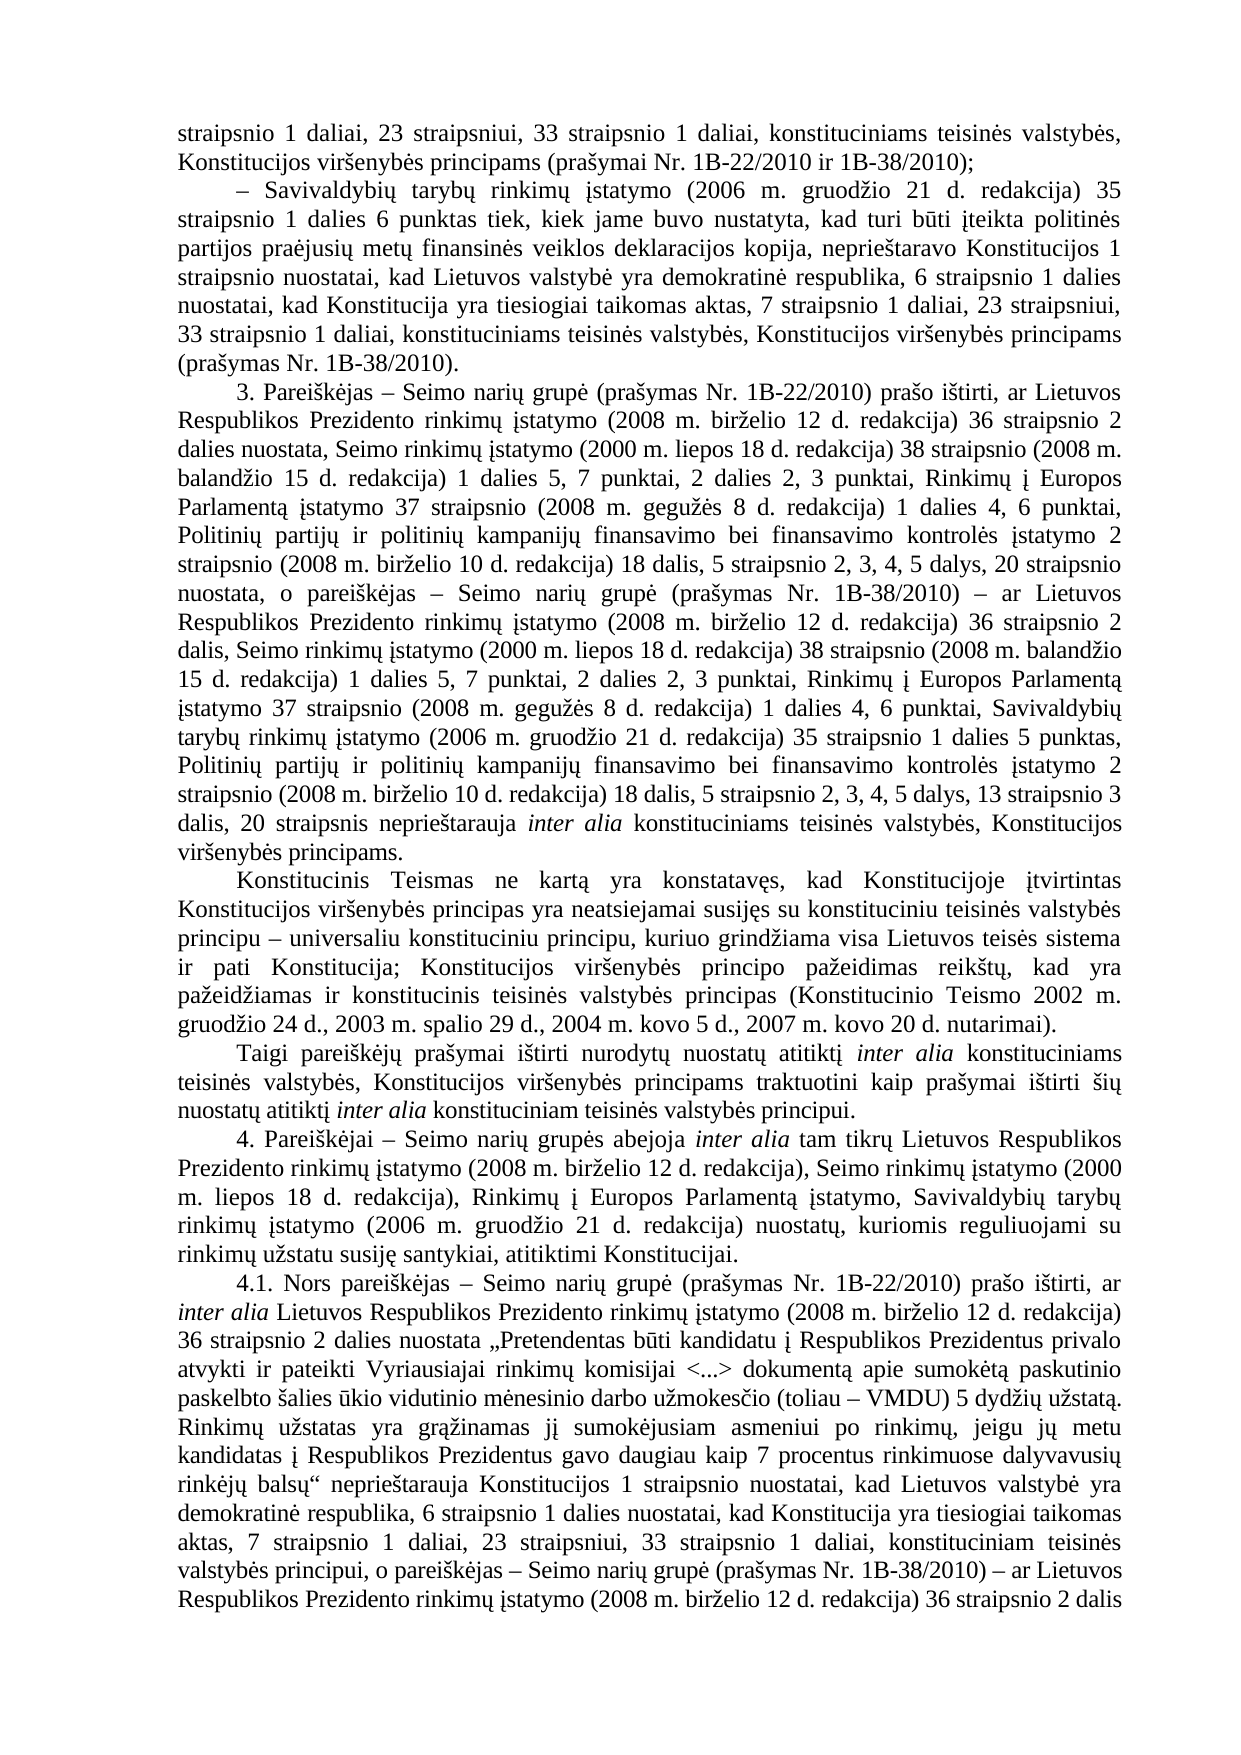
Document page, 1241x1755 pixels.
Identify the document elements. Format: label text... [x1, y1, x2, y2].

text – Savivaldybių tarybų rinkimų įstatymo (2006 m. gruodžio 21 d. redakcija) 35 straipsnio 1 dalies 6 punktas tiek, kiek jame buvo nustatyta, kad turi būti įteikta politinės partijos praėjusių metų finansinės veiklos deklaracijos kopija, neprieštaravo Konstitucijos 1 straipsnio nuostatai, kad Lietuvos valstybė yra demokratinė respublika, 6 straipsnio 1 dalies nuostatai, kad Konstitucija yra tiesiogiai taikomas aktas, 7 straipsnio 1 daliai, 23 straipsniui, 33 straipsnio 1 daliai, konstituciniams teisinės valstybės, Konstitucijos viršenybės principams (prašymas Nr. 1B-38/2010). [177, 176, 1122, 377]
text straipsnio 1 daliai, 23 straipsniui, 33 straipsnio 1 daliai, konstituciniams teisinės valstybės, Konstitucijos viršenybės principams (prašymai Nr. 1B-22/2010 ir 1B-38/2010); [177, 118, 1122, 176]
text Taigi pareiškėjų prašymai ištirti nurodytų nuostatų atitiktį inter alia konstituciniams teisinės valstybės, Konstitucijos viršenybės principams traktuotini kaip prašymai ištirti šių nuostatų atitiktį inter alia konstituciniam teisinės valstybės principui. [177, 1038, 1122, 1124]
text 3. Pareiškėjas – Seimo narių grupė (prašymas Nr. 1B-22/2010) prašo ištirti, ar Lietuvos Respublikos Prezidento rinkimų įstatymo (2008 m. birželio 12 d. redakcija) 36 straipsnio 2 dalies nuostata, Seimo rinkimų įstatymo (2000 m. liepos 18 d. redakcija) 38 straipsnio (2008 m. balandžio 15 d. redakcija) 1 dalies 5, 7 punktai, 2 dalies 2, 3 punktai, Rinkimų į Europos Parlamentą įstatymo 37 straipsnio (2008 m. gegužės 8 d. redakcija) 1 dalies 4, 6 punktai, Politinių partijų ir politinių kampanijų finansavimo bei finansavimo kontrolės įstatymo 2 straipsnio (2008 m. birželio 10 d. redakcija) 18 dalis, 5 straipsnio 2, 3, 4, 5 dalys, 20 straipsnio nuostata, o pareiškėjas – Seimo narių grupė (prašymas Nr. 1B-38/2010) – ar Lietuvos Respublikos Prezidento rinkimų įstatymo (2008 m. birželio 12 d. redakcija) 36 straipsnio 2 dalis, Seimo rinkimų įstatymo (2000 m. liepos 18 d. redakcija) 38 straipsnio (2008 m. balandžio 15 d. redakcija) 1 dalies 5, 7 punktai, 2 dalies 2, 3 punktai, Rinkimų į Europos Parlamentą įstatymo 37 straipsnio (2008 m. gegužės 8 d. redakcija) 1 dalies 4, 6 punktai, Savivaldybių tarybų rinkimų įstatymo (2006 m. gruodžio 21 d. redakcija) 35 straipsnio 1 dalies 5 punktas, Politinių partijų ir politinių kampanijų finansavimo bei finansavimo kontrolės įstatymo 2 straipsnio (2008 m. birželio 10 d. redakcija) 18 dalis, 5 straipsnio 2, 3, 4, 5 dalys, 13 straipsnio 3 dalis, 20 straipsnis neprieštarauja inter alia konstituciniams teisinės valstybės, Konstitucijos viršenybės principams. [177, 377, 1122, 866]
text 4.1. Nors pareiškėjas – Seimo narių grupė (prašymas Nr. 1B-22/2010) prašo ištirti, ar inter alia Lietuvos Respublikos Prezidento rinkimų įstatymo (2008 m. birželio 12 d. redakcija) 36 straipsnio 2 dalies nuostata „Pretendentas būti kandidatu į Respublikos Prezidentus privalo atvykti ir pateikti Vyriausiajai rinkimų komisijai <...> dokumentą apie sumokėtą paskutinio paskelbto šalies ūkio vidutinio mėnesinio darbo užmokesčio (toliau – VMDU) 5 dydžių užstatą. Rinkimų užstatas yra grąžinamas jį sumokėjusiam asmeniui po rinkimų, jeigu jų metu kandidatas į Respublikos Prezidentus gavo daugiau kaip 7 procentus rinkimuose dalyvavusių rinkėjų balsų“ neprieštarauja Konstitucijos 1 straipsnio nuostatai, kad Lietuvos valstybė yra demokratinė respublika, 6 straipsnio 1 dalies nuostatai, kad Konstitucija yra tiesiogiai taikomas aktas, 7 straipsnio 1 daliai, 23 straipsniui, 33 straipsnio 1 daliai, konstituciniam teisinės valstybės principui, o pareiškėjas – Seimo narių grupė (prašymas Nr. 1B-38/2010) – ar Lietuvos Respublikos Prezidento rinkimų įstatymo (2008 m. birželio 12 d. redakcija) 36 straipsnio 2 dalis [177, 1268, 1122, 1613]
text Konstitucinis Teismas ne kartą yra konstatavęs, kad Konstitucijoje įtvirtintas Konstitucijos viršenybės principas yra neatsiejamai susijęs su konstituciniu teisinės valstybės principu – universaliu konstituciniu principu, kuriuo grindžiama visa Lietuvos teisės sistema ir pati Konstitucija; Konstitucijos viršenybės principo pažeidimas reikštų, kad yra pažeidžiamas ir konstitucinis teisinės valstybės principas (Konstitucinio Teismo 2002 m. gruodžio 24 d., 2003 m. spalio 29 d., 2004 m. kovo 5 d., 2007 m. kovo 20 d. nutarimai). [177, 866, 1122, 1038]
text 4. Pareiškėjai – Seimo narių grupės abejoja inter alia tam tikrų Lietuvos Respublikos Prezidento rinkimų įstatymo (2008 m. birželio 12 d. redakcija), Seimo rinkimų įstatymo (2000 m. liepos 18 d. redakcija), Rinkimų į Europos Parlamentą įstatymo, Savivaldybių tarybų rinkimų įstatymo (2006 m. gruodžio 21 d. redakcija) nuostatų, kuriomis reguliuojami su rinkimų užstatu susiję santykiai, atitiktimi Konstitucijai. [177, 1124, 1122, 1268]
